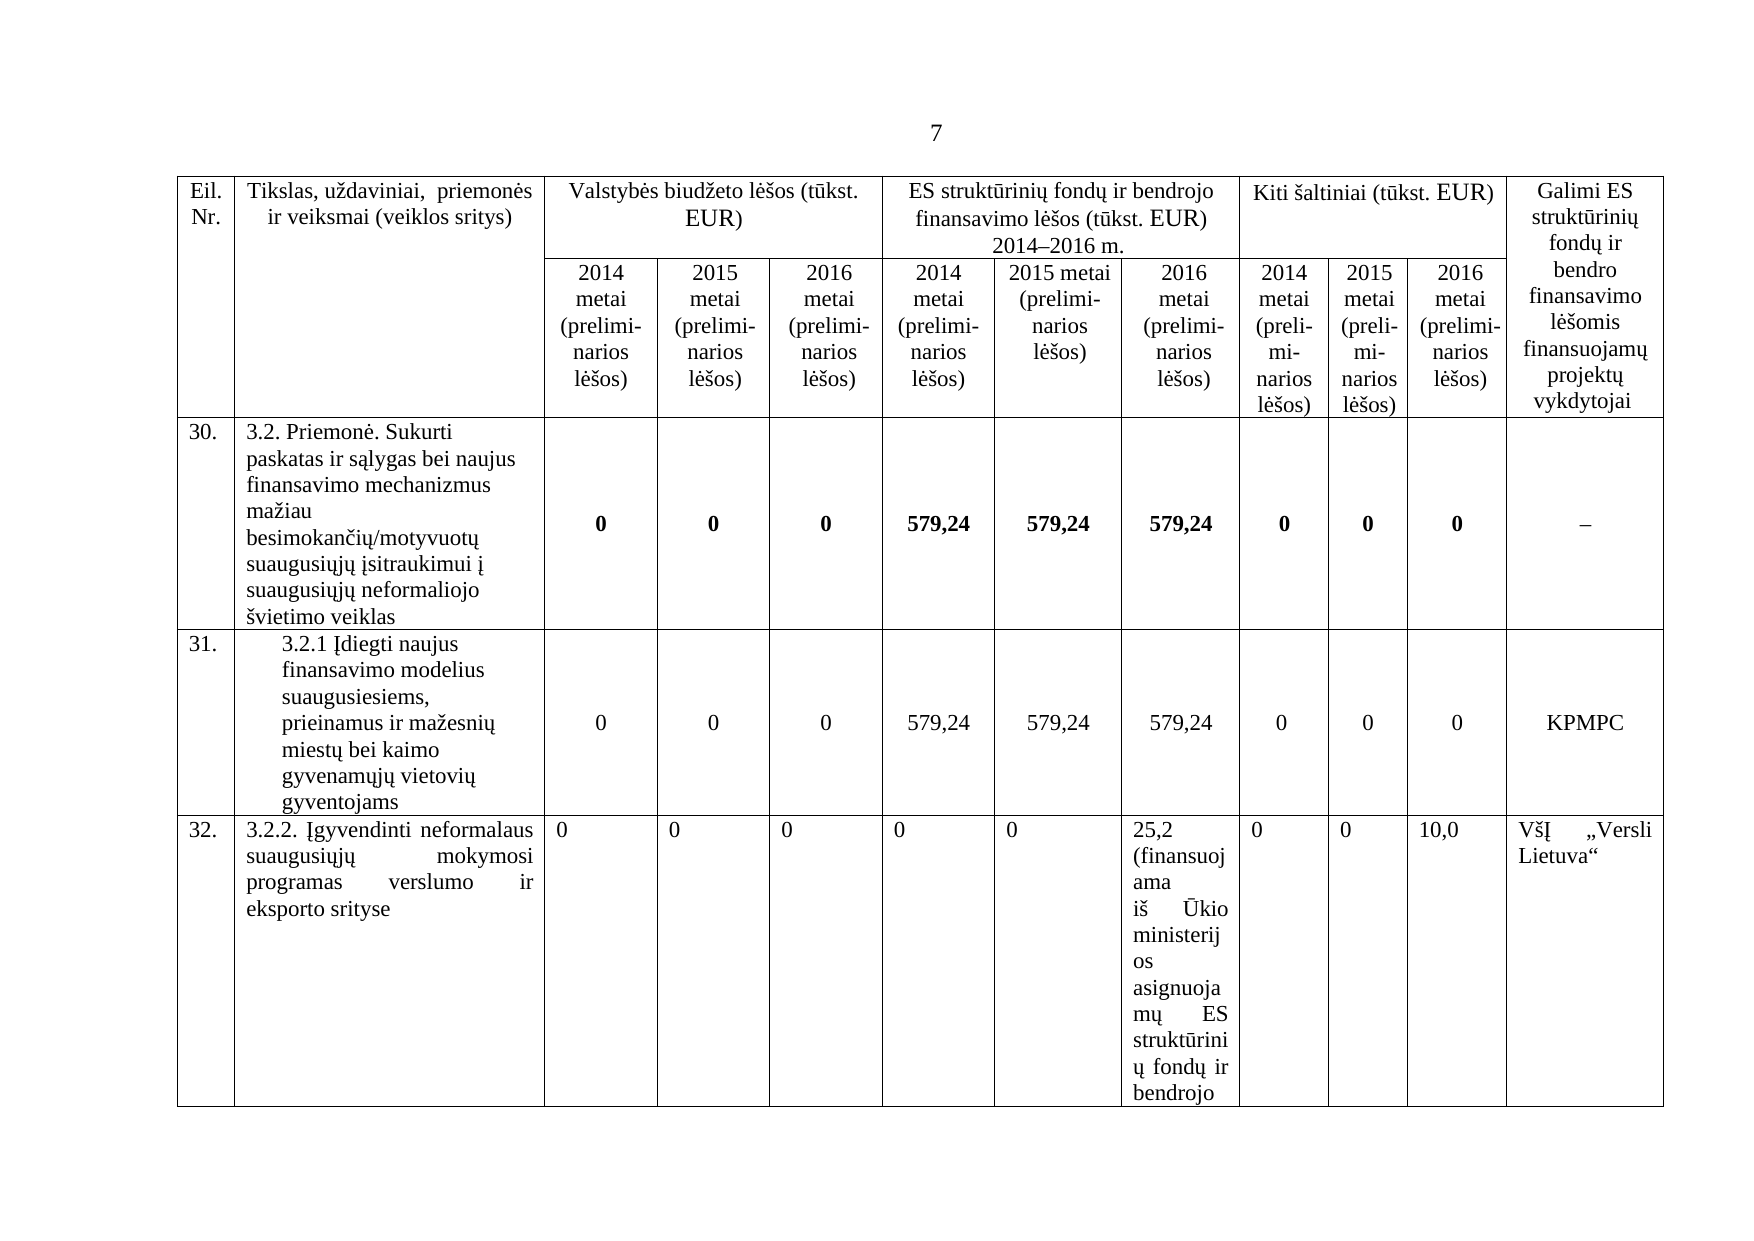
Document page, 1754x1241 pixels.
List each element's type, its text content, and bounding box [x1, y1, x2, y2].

table_cell 2016 metai (prelimi-narios lėšos) [770, 259, 882, 417]
table_cell 2016 metai (prelimi-narios lėšos) [1122, 259, 1239, 417]
table_cell 2016 metai (prelimi-narios lėšos) [1408, 259, 1506, 417]
table_cell 0 [1240, 630, 1328, 815]
table_cell 2015 metai (prelimi-narios lėšos) [658, 259, 769, 417]
table_cell 0 [1329, 418, 1407, 629]
table_cell 0 [995, 816, 1121, 1106]
table_cell 579,24 [1122, 630, 1239, 815]
table_cell 0 [1408, 630, 1506, 815]
table_header Valstybės biudžeto lėšos (tūkst. EUR) [545, 177, 882, 258]
table_header ES struktūrinių fondų ir bendrojo finansavimo lėšos (tūkst. EUR) 2014–2016 m. [883, 177, 1239, 258]
table_cell 0 [545, 816, 657, 1106]
table_cell 25,2 (finansuojama iš Ūkio ministerijos asignuojamų ES struktūrinių fondų ir bendrojo [1122, 816, 1239, 1106]
table_cell 2014 metai (preli-mi-narios lėšos) [1240, 259, 1328, 417]
table_cell – [1507, 418, 1663, 629]
table_cell 3.2.2. Įgyvendinti neformalaus suaugusiųjų mokymosi programas verslumo ir eksporto srityse [235, 816, 544, 1106]
table_cell 0 [1329, 630, 1407, 815]
table_cell 10,0 [1408, 816, 1506, 1106]
table_cell 579,24 [1122, 418, 1239, 629]
table_cell 2014 metai (prelimi-narios lėšos) [545, 259, 657, 417]
table_cell 0 [658, 630, 769, 815]
table_cell 31. [178, 630, 234, 815]
table_cell 32. [178, 816, 234, 1106]
table_header Eil. Nr. [178, 177, 234, 417]
table_cell 579,24 [995, 630, 1121, 815]
table_cell 0 [1408, 418, 1506, 629]
table_cell KPMPC [1507, 630, 1663, 815]
table_cell 3.2.1 Įdiegti naujus finansavimo modelius suaugusiesiems, prieinamus ir mažesnių miestų bei kaimo gyvenamųjų vietovių gyventojams [235, 630, 544, 815]
table_cell 2015 metai (preli-mi-narios lėšos) [1329, 259, 1407, 417]
table_cell 0 [658, 816, 769, 1106]
table_cell 0 [883, 816, 994, 1106]
table_cell 30. [178, 418, 234, 629]
table_cell 0 [1240, 418, 1328, 629]
table_cell 0 [1329, 816, 1407, 1106]
table_cell 0 [770, 630, 882, 815]
table_header Tikslas, uždaviniai, priemonės ir veiksmai (veiklos sritys) [235, 177, 544, 417]
table_cell VšĮ „Versli Lietuva“ [1507, 816, 1663, 1106]
table_cell 0 [658, 418, 769, 629]
table_header Kiti šaltiniai (tūkst. EUR) [1240, 177, 1506, 258]
table_cell 2015 metai (prelimi-narios lėšos) [995, 259, 1121, 417]
table_cell 579,24 [995, 418, 1121, 629]
table_cell 579,24 [883, 630, 994, 815]
table_cell 2014 metai (prelimi-narios lėšos) [883, 259, 994, 417]
table_cell 0 [1240, 816, 1328, 1106]
table_cell 579,24 [883, 418, 994, 629]
table_header Galimi ES struktūrinių fondų ir bendro finansavimo lėšomis finansuojamų projektų vykdytojai [1507, 177, 1663, 417]
table_cell 0 [545, 418, 657, 629]
table_cell 0 [770, 816, 882, 1106]
table_cell 3.2. Priemonė. Sukurti paskatas ir sąlygas bei naujus finansavimo mechanizmus mažiau besimokančių/motyvuotų suaugusiųjų įsitraukimui į suaugusiųjų neformaliojo švietimo veiklas [235, 418, 544, 629]
table_cell 0 [545, 630, 657, 815]
table_cell 0 [770, 418, 882, 629]
